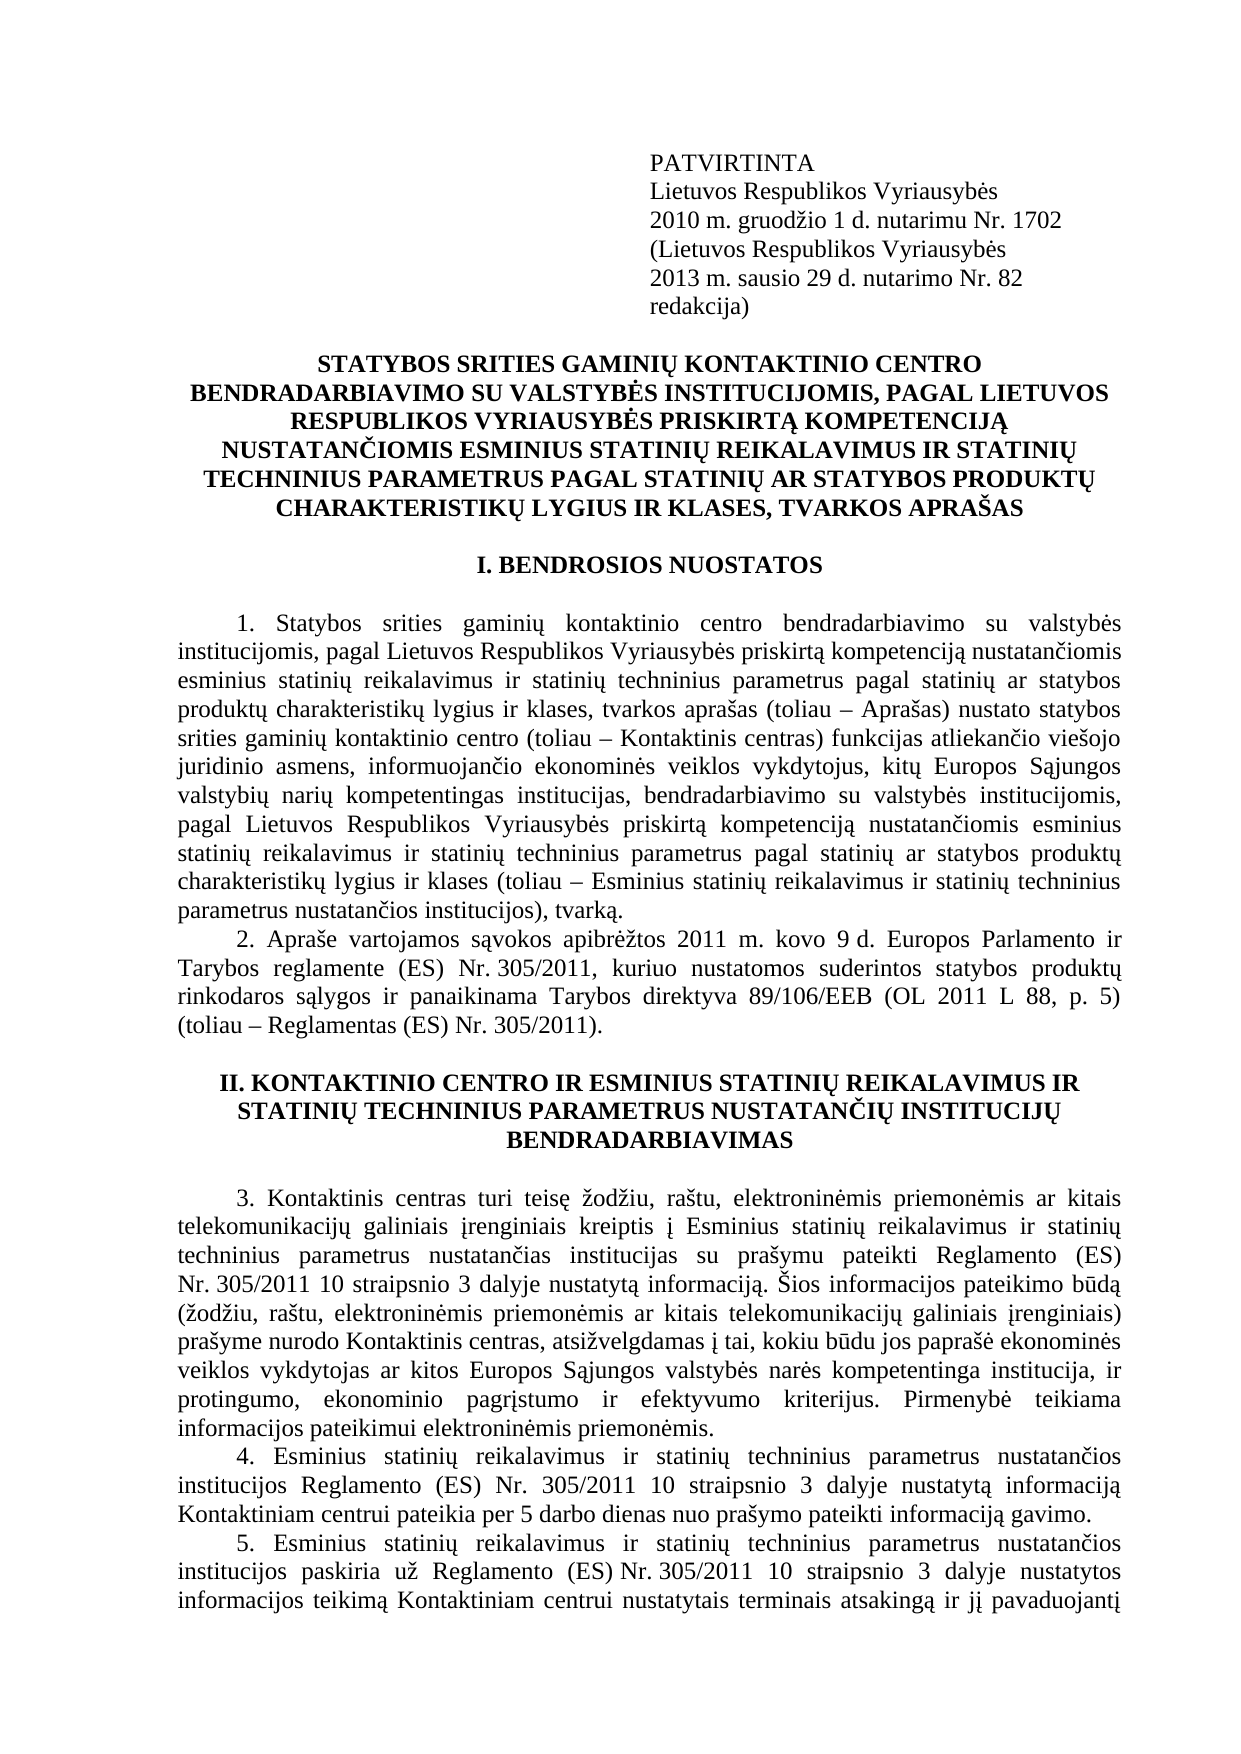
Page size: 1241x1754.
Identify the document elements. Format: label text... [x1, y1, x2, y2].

text 2010 m. gruodžio 1 d. nutarimu Nr. 1702 [649, 205, 1122, 234]
text (Lietuvos Respublikos Vyriausybės [649, 234, 1122, 263]
text 3. Kontaktinis centras turi teisę žodžiu, raštu, elektroninėmis priemonėmis ar kitais telekomunikacijų galiniais įrenginiais kreiptis į Esminius statinių reikalavimus ir statinių techninius parametrus nustatančias institucijas su prašymu pateikti Reglamento (ES) Nr. 305/2011 10 straipsnio 3 dalyje nustatytą informaciją. Šios informacijos pateikimo būdą (žodžiu, raštu, elektroninėmis priemonėmis ar kitais telekomunikacijų galiniais įrenginiais) prašyme nurodo Kontaktinis centras, atsižvelgdamas į tai, kokiu būdu jos paprašė ekonominės veiklos vykdytojas ar kitos Europos Sąjungos valstybės narės kompetentinga institucija, ir protingumo, ekonominio pagrįstumo ir efektyvumo kriterijus. Pirmenybė teikiama informacijos pateikimui elektroninėmis priemonėmis. [177, 1183, 1122, 1441]
text I. BENDROSIOS NUOSTATOS [177, 550, 1122, 579]
text 2. Apraše vartojamos sąvokos apibrėžtos 2011 m. kovo 9 d. Europos Parlamento ir Tarybos reglamente (ES) Nr. 305/2011, kuriuo nustatomos suderintos statybos produktų rinkodaros sąlygos ir panaikinama Tarybos direktyva 89/106/EEB (OL 2011 L 88, p. 5) (toliau – Reglamentas (ES) Nr. 305/2011). [177, 924, 1122, 1039]
text II. KONTAKTINIO CENTRO IR ESMINIUS STATINIŲ REIKALAVIMUS IR STATINIŲ TECHNINIUS PARAMETRUS NUSTATANČIŲ INSTITUCIJŲ BENDRADARBIAVIMAS [177, 1068, 1122, 1154]
text 1. Statybos srities gaminių kontaktinio centro bendradarbiavimo su valstybės institucijomis, pagal Lietuvos Respublikos Vyriausybės priskirtą kompetenciją nustatančiomis esminius statinių reikalavimus ir statinių techninius parametrus pagal statinių ar statybos produktų charakteristikų lygius ir klases, tvarkos aprašas (toliau – Aprašas) nustato statybos srities gaminių kontaktinio centro (toliau – Kontaktinis centras) funkcijas atliekančio viešojo juridinio asmens, informuojančio ekonominės veiklos vykdytojus, kitų Europos Sąjungos valstybių narių kompetentingas institucijas, bendradarbiavimo su valstybės institucijomis, pagal Lietuvos Respublikos Vyriausybės priskirtą kompetenciją nustatančiomis esminius statinių reikalavimus ir statinių techninius parametrus pagal statinių ar statybos produktų charakteristikų lygius ir klases (toliau – Esminius statinių reikalavimus ir statinių techninius parametrus nustatančios institucijos), tvarką. [177, 608, 1122, 924]
text STATYBOS SRITIES GAMINIŲ KONTAKTINIO CENTRO BENDRADARBIAVIMO SU VALSTYBĖS INSTITUCIJOMIS, PAGAL LIETUVOS RESPUBLIKOS VYRIAUSYBĖS PRISKIRTĄ KOMPETENCIJĄ NUSTATANČIOMIS ESMINIUS STATINIŲ REIKALAVIMUS IR STATINIŲ TECHNINIUS PARAMETRUS PAGAL STATINIŲ AR STATYBOS PRODUKTŲ CHARAKTERISTIKŲ LYGIUS IR KLASES, TVARKOS APRAŠAS [177, 349, 1122, 521]
text Lietuvos Respublikos Vyriausybės [649, 176, 1122, 205]
text 5. Esminius statinių reikalavimus ir statinių techninius parametrus nustatančios institucijos paskiria už Reglamento (ES) Nr. 305/2011 10 straipsnio 3 dalyje nustatytos informacijos teikimą Kontaktiniam centrui nustatytais terminais atsakingą ir jį pavaduojantį [177, 1528, 1122, 1614]
text 2013 m. sausio 29 d. nutarimo Nr. 82 [649, 263, 1122, 291]
text redakcija) [649, 291, 1122, 320]
text 4. Esminius statinių reikalavimus ir statinių techninius parametrus nustatančios institucijos Reglamento (ES) Nr. 305/2011 10 straipsnio 3 dalyje nustatytą informaciją Kontaktiniam centrui pateikia per 5 darbo dienas nuo prašymo pateikti informaciją gavimo. [177, 1441, 1122, 1528]
text PATVIRTINTA [649, 148, 1122, 176]
